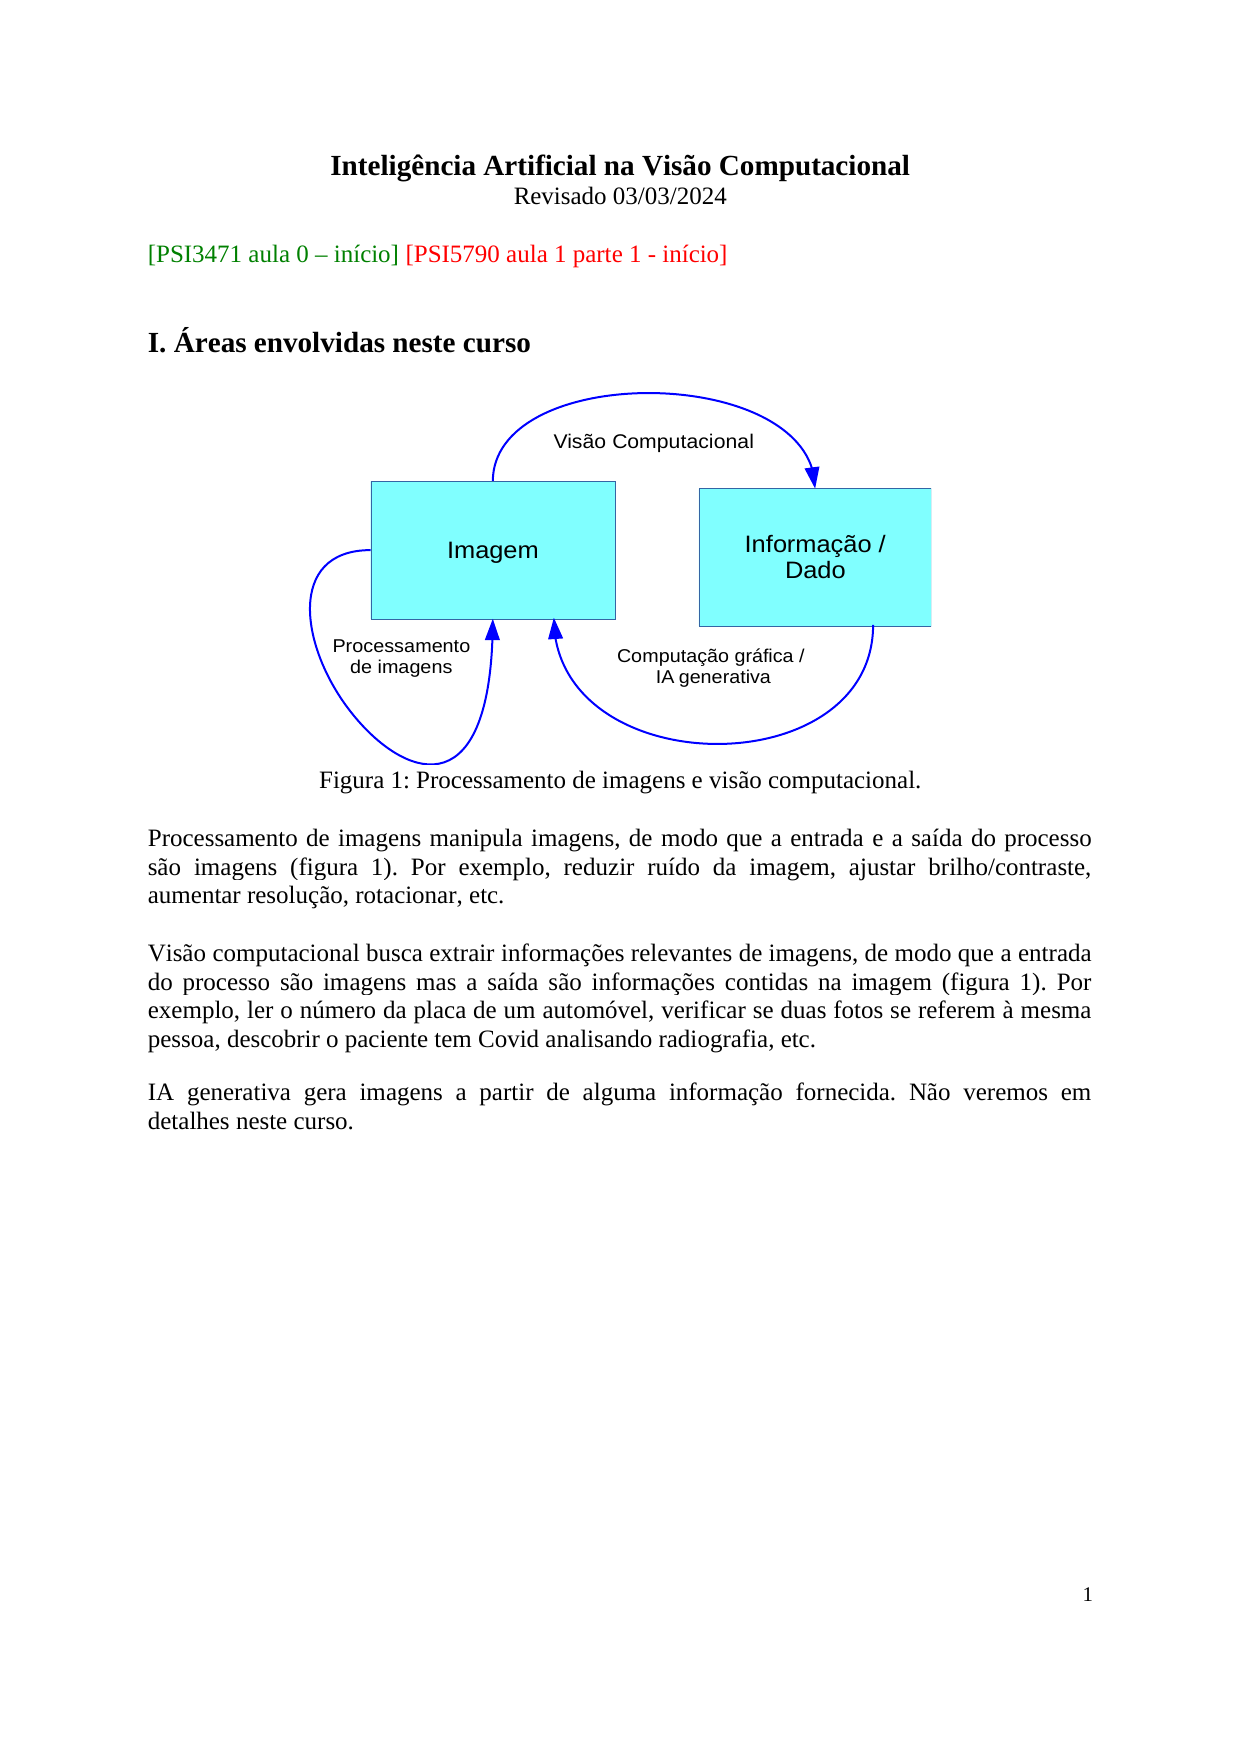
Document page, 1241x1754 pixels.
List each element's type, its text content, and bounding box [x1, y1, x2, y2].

text [PSI3471 aula 0 – início] [PSI5790 aula 1 parte 1 - início] [148, 239, 1092, 267]
text Revisado 03/03/2024 [148, 181, 1092, 210]
text Figura 1: Processamento de imagens e visão computacional. [148, 765, 1092, 794]
text Visão computacional busca extrair informações relevantes de imagens, de modo que a entrada do processo são imagens mas a saída são informações contidas na imagem (figura 1). Por exemplo, ler o número da placa de um automóvel, verificar se duas fotos se referem à mesma pessoa, descobrir o paciente tem Covid analisando radiografia, etc. [148, 938, 1092, 1053]
text IA generativa gera imagens a partir de alguma informação fornecida. Não veremos em detalhes neste curso. [148, 1077, 1092, 1134]
text Processamento de imagens manipula imagens, de modo que a entrada e a saída do processo são imagens (figura 1). Por exemplo, reduzir ruído da imagem, ajustar brilho/contraste, aumentar resolução, rotacionar, etc. [148, 823, 1092, 909]
text I. Áreas envolvidas neste curso [148, 325, 1092, 358]
text Inteligência Artificial na Visão Computacional [148, 148, 1092, 181]
